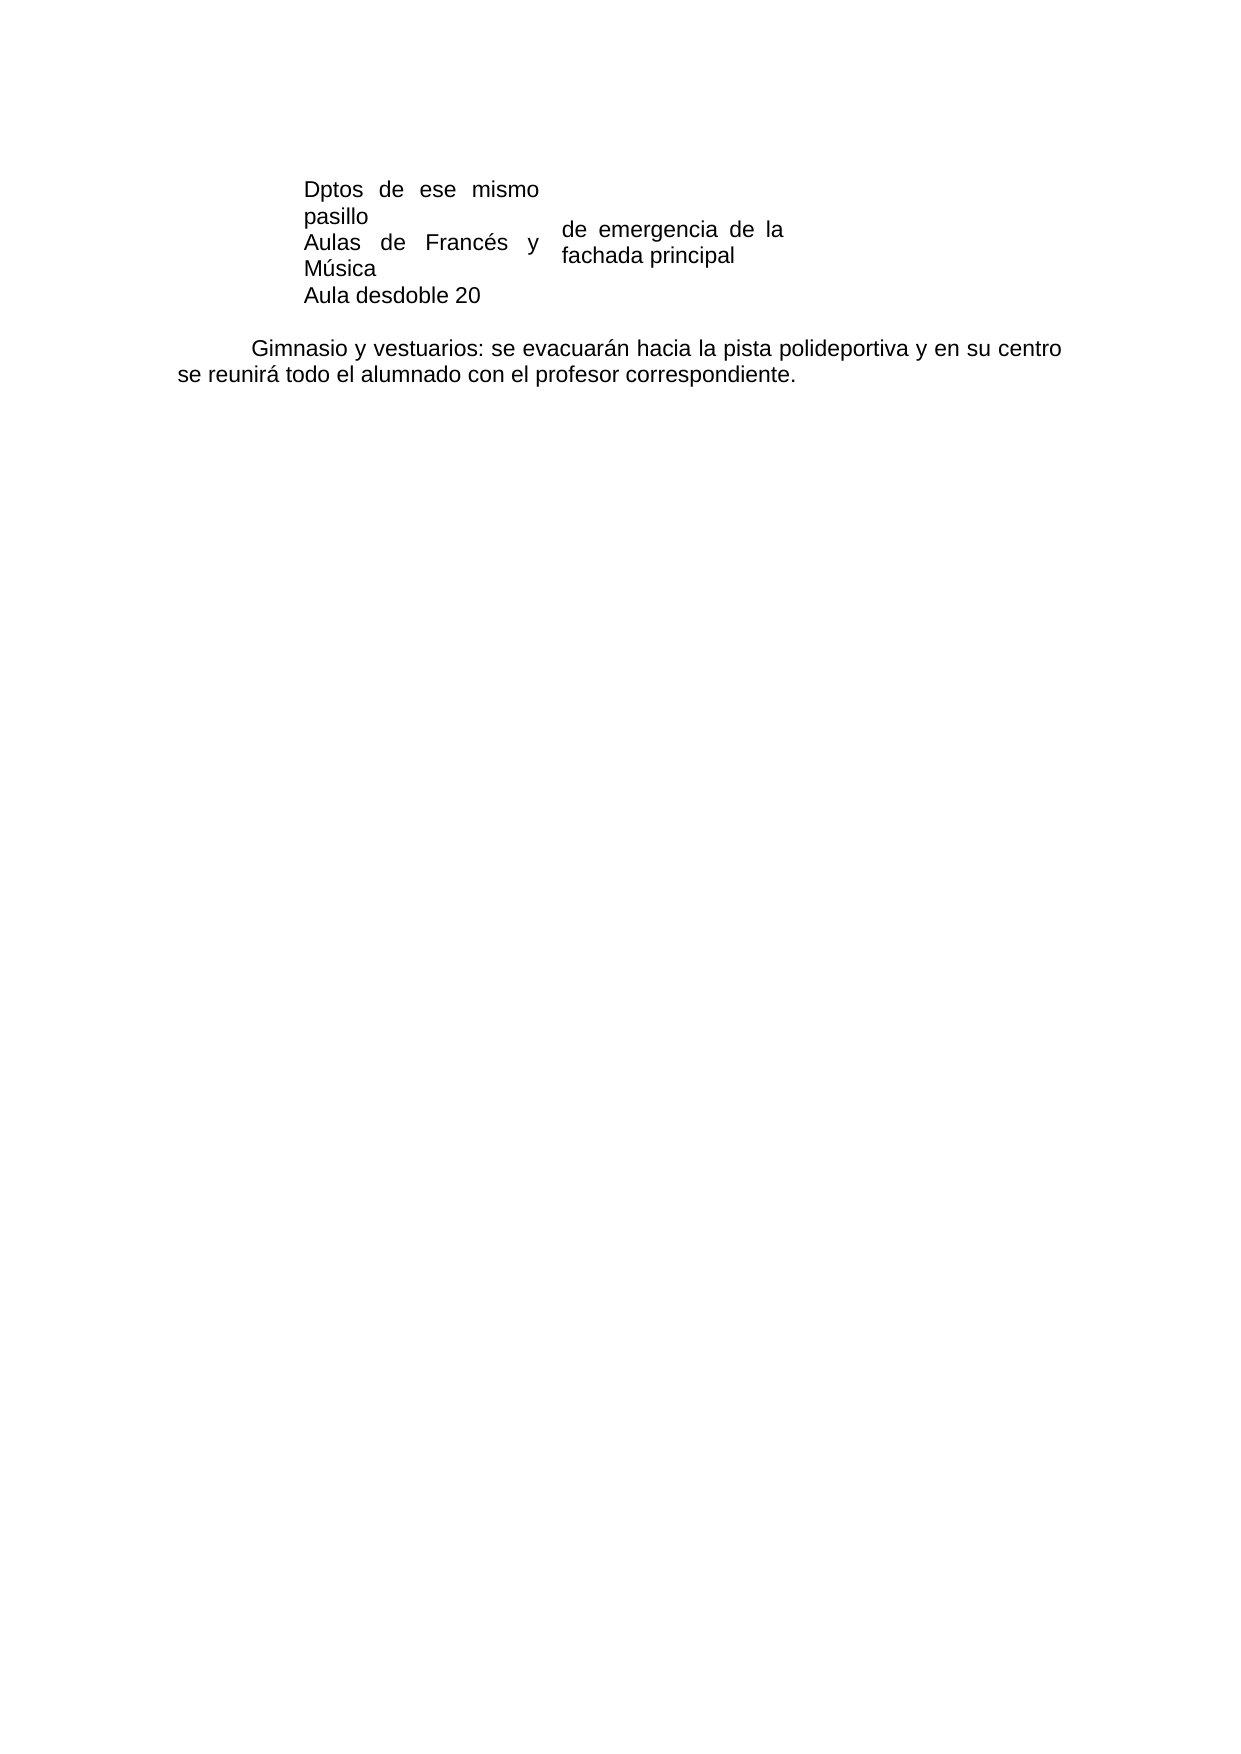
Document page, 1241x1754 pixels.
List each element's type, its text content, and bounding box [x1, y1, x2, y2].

table_cell de emergencia de la fachada principal [550, 176, 795, 308]
table_cell Dptos de ese mismo pasillo Aulas de Francés y Música Aula desdoble 20 [292, 176, 550, 308]
table_cell [166, 176, 292, 308]
text Gimnasio y vestuarios: se evacuarán hacia la pista polideportiva y en su centro se reunirá todo el alumnado con el profesor correspondiente. [177, 334, 1063, 387]
table_cell [795, 176, 1074, 308]
